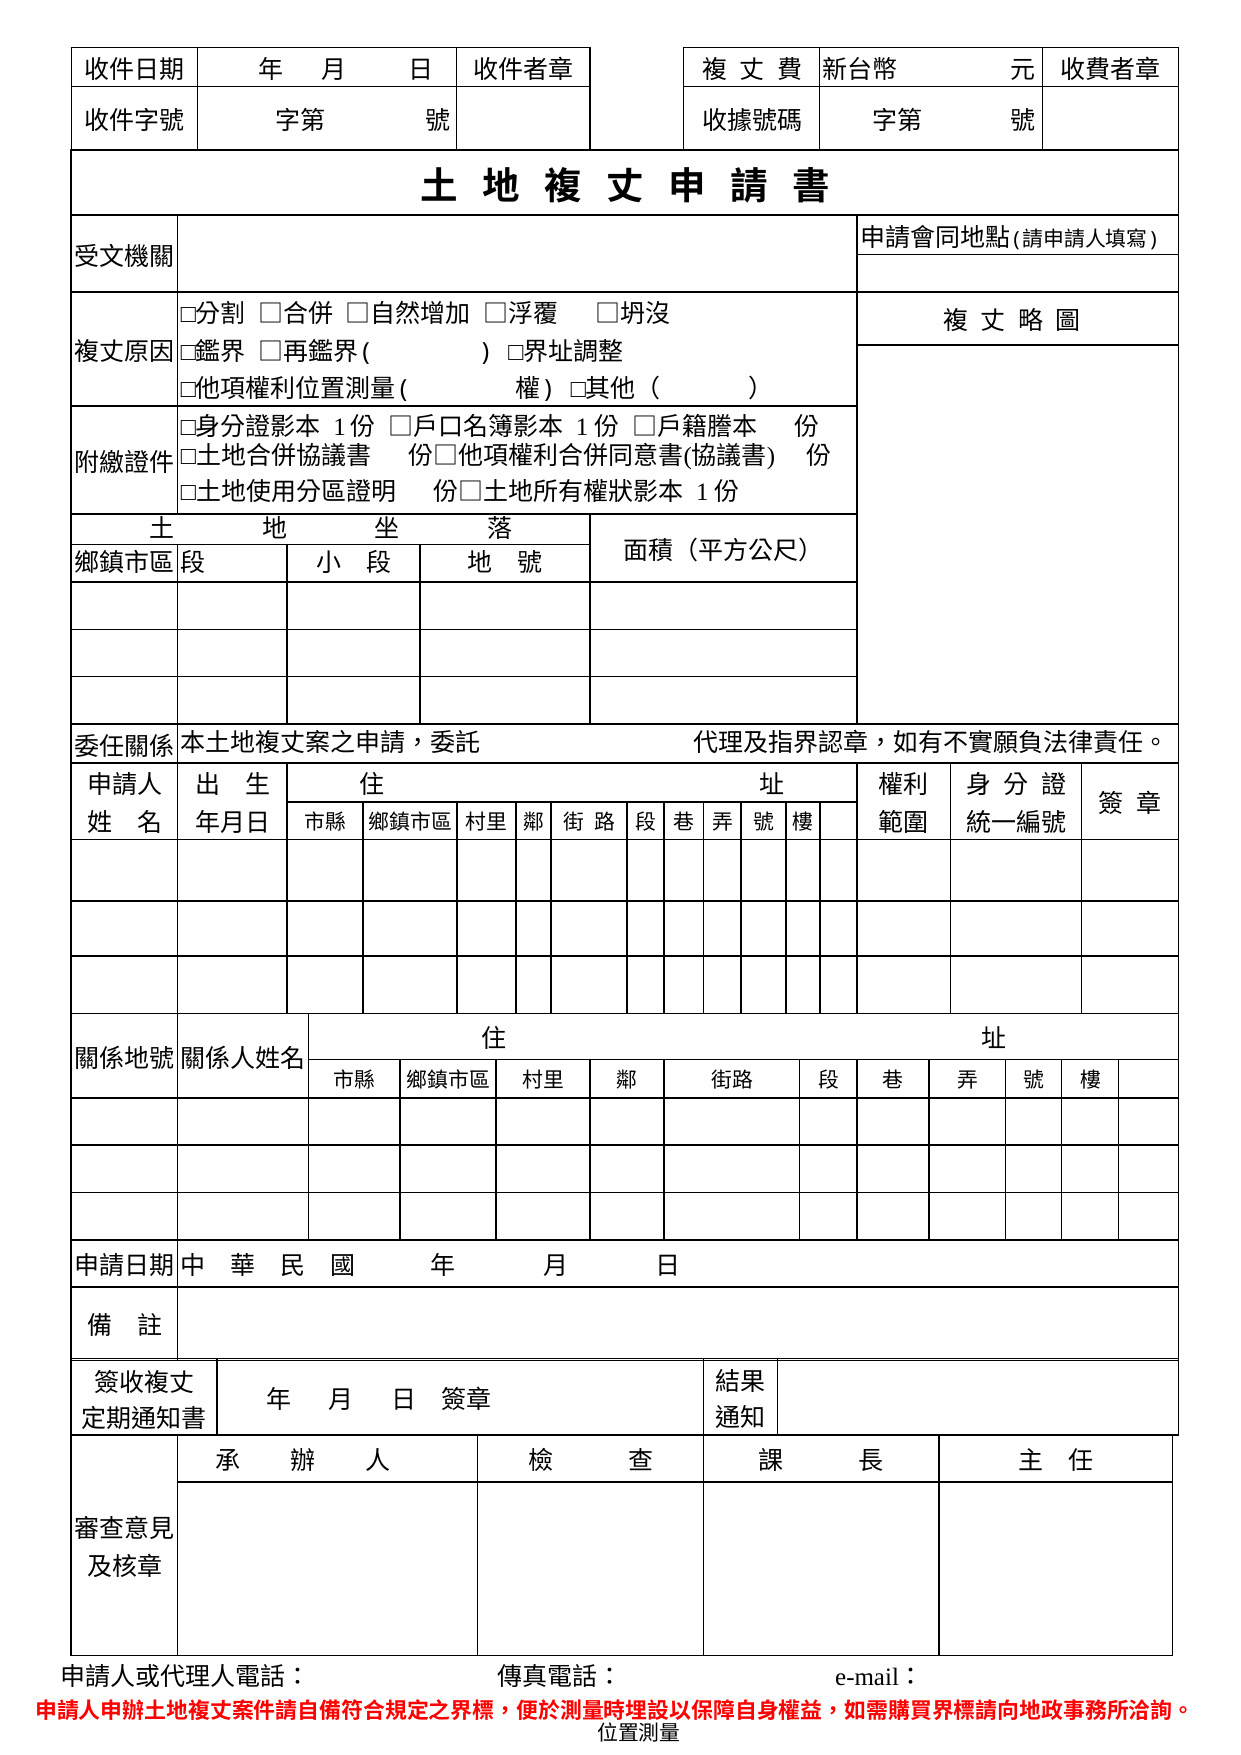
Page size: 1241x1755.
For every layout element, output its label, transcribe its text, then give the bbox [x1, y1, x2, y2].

text 申請人申辦土地複丈案件請自備符合規定之界標，便於測量時埋設以保障自身權益，如需購買界標請向地政事務所洽詢。 [35, 1693, 1215, 1724]
table_cell [517, 840, 550, 900]
table_cell [1043, 87, 1178, 149]
table_cell [858, 346, 1178, 723]
table_cell [72, 630, 177, 676]
table_cell 鄉鎮市區 [72, 545, 177, 581]
table_cell 申請會同地點(請申請人填寫) [858, 216, 1178, 253]
table_cell 收據號碼 [684, 87, 819, 149]
table_cell [517, 902, 550, 955]
table_cell [1119, 1193, 1178, 1239]
table_cell [421, 583, 589, 628]
table_cell 市縣 [288, 803, 362, 839]
table_cell [421, 630, 589, 676]
table_cell [517, 957, 550, 1012]
table_cell [421, 677, 589, 723]
table_cell [665, 902, 703, 955]
table_cell 主 任 [940, 1436, 1172, 1481]
table_cell □身分證影本 1份 □戶口名簿影本 1 份 □戶籍謄本 份 □土地合併協議書 份□他項權利合併同意書(協議書) 份 □土地使用分區證明 份□土地所有權狀影本 1 份 [178, 407, 856, 513]
table_cell 結果通知 [704, 1361, 777, 1434]
table_cell [858, 1193, 928, 1239]
table_cell [401, 1146, 495, 1192]
table_cell [858, 840, 950, 900]
table_cell [1006, 1099, 1061, 1144]
table_cell [178, 1483, 477, 1655]
table_cell 樓 [787, 803, 819, 839]
table_cell 村里 [497, 1060, 589, 1097]
table_cell [665, 1193, 799, 1239]
table_cell 弄 [704, 803, 740, 839]
table_cell 檢 查 [478, 1436, 703, 1481]
table_cell 複 丈 略 圖 [858, 293, 1178, 344]
table_cell [951, 957, 1081, 1012]
table_cell [591, 583, 856, 628]
table_cell 中 華 民 國 年 月 日 [178, 1241, 1178, 1286]
table_cell [288, 957, 362, 1012]
table_cell [858, 957, 950, 1012]
table_cell 巷 [665, 803, 703, 839]
table_cell 簽收複丈 定期通知書 [72, 1361, 216, 1434]
table_cell 簽 章 [1082, 764, 1178, 839]
table_cell [940, 1483, 1172, 1655]
table_cell 街路 [665, 1060, 799, 1097]
table_cell 複丈原因 [72, 293, 177, 405]
table_cell [288, 840, 362, 900]
table_cell [178, 677, 286, 723]
table_cell [364, 902, 456, 955]
table_cell [178, 1193, 308, 1239]
table_cell 土 地 坐 落 [72, 515, 589, 543]
table_cell [591, 86, 683, 149]
table_cell [858, 902, 950, 955]
table_cell [72, 902, 177, 955]
table_cell [1082, 840, 1178, 900]
table_cell [858, 255, 1178, 291]
table_cell 土 地 複 丈 申 請 書 [72, 151, 1178, 214]
table_cell [1062, 1099, 1118, 1144]
table_cell 村里 [458, 803, 515, 839]
table_cell [742, 840, 785, 900]
table_cell [178, 1146, 308, 1192]
table_cell [858, 1099, 928, 1144]
table_cell [309, 1193, 399, 1239]
table_cell [1173, 1481, 1178, 1655]
table_header 年 月 日 [198, 48, 456, 86]
table_cell [591, 1099, 663, 1144]
table_cell [458, 902, 515, 955]
table_cell [178, 957, 286, 1012]
table_cell 關係人姓名 [178, 1014, 308, 1097]
table_cell [458, 957, 515, 1012]
table_cell [591, 1146, 663, 1192]
table_cell 段 [800, 1060, 856, 1097]
table_cell 段 [178, 545, 286, 581]
table_cell [72, 583, 177, 628]
table_cell [787, 902, 819, 955]
table_cell [704, 1483, 938, 1655]
table_cell 市縣 [309, 1060, 399, 1097]
table_cell [591, 677, 856, 723]
table_cell [665, 957, 703, 1012]
table_cell [665, 840, 703, 900]
table_cell [930, 1146, 1005, 1192]
table_cell [72, 840, 177, 900]
table_cell 鄰 [517, 803, 550, 839]
table_header [591, 47, 683, 86]
table_cell [1006, 1193, 1061, 1239]
table_cell [288, 677, 419, 723]
table_cell [930, 1099, 1005, 1144]
table_cell [821, 957, 856, 1012]
table_cell [628, 902, 663, 955]
table_header 收件者章 [457, 48, 589, 86]
table_cell 承 辦 人 [178, 1436, 477, 1481]
table_cell 地 號 [421, 545, 589, 581]
table_cell [72, 1099, 177, 1144]
table_cell 面積（平方公尺） [591, 515, 856, 581]
table_cell 收件字號 [72, 87, 197, 149]
table_cell [178, 583, 286, 628]
table_cell [1119, 1099, 1178, 1144]
table_cell [591, 1193, 663, 1239]
table_cell 課 長 [704, 1436, 938, 1481]
table_cell 身 分 證 統一編號 [951, 764, 1081, 839]
table_header 新台幣 元 [820, 48, 1042, 86]
table_cell [800, 1193, 856, 1239]
table_cell 本土地複丈案之申請，委託 代理及指界認章，如有不實願負法律責任。 [178, 725, 1178, 762]
table_cell [478, 1483, 703, 1655]
table_cell [364, 957, 456, 1012]
table_cell 申請日期 [72, 1241, 177, 1286]
table_cell [178, 216, 856, 291]
table_cell [178, 630, 286, 676]
table_cell [800, 1146, 856, 1192]
table_header 收費者章 [1043, 48, 1178, 86]
table_cell [288, 630, 419, 676]
table_cell [778, 1361, 1178, 1434]
table_cell [1062, 1193, 1118, 1239]
table_cell [591, 630, 856, 676]
table_cell [552, 902, 626, 955]
table_cell [821, 803, 856, 839]
table_cell [178, 840, 286, 900]
table_cell 弄 [930, 1060, 1005, 1097]
table_cell 受文機關 [72, 216, 177, 291]
table_cell [800, 1099, 856, 1144]
table_cell [401, 1193, 495, 1239]
table_cell 住 址 [309, 1014, 1178, 1058]
table_cell [458, 840, 515, 900]
table_cell [1082, 957, 1178, 1012]
table_cell 段 [628, 803, 663, 839]
table_cell 巷 [858, 1060, 928, 1097]
table_cell [930, 1193, 1005, 1239]
table_cell [1119, 1146, 1178, 1192]
table_cell [309, 1099, 399, 1144]
table_cell 字第 號 [198, 87, 456, 149]
table_header 收件日期 [72, 48, 197, 86]
table_cell [309, 1146, 399, 1192]
table_cell [401, 1099, 495, 1144]
table_cell [1006, 1146, 1061, 1192]
table_cell [1062, 1146, 1118, 1192]
table_cell [951, 902, 1081, 955]
table_cell [628, 957, 663, 1012]
table_cell [178, 1099, 308, 1144]
table_cell [787, 957, 819, 1012]
table_cell 字第 號 [820, 87, 1042, 149]
table_cell [497, 1193, 589, 1239]
table_cell 年 月 日 簽章 [218, 1361, 703, 1434]
table_cell [178, 1288, 1178, 1358]
table_cell [1119, 1060, 1178, 1097]
table_cell [72, 1193, 177, 1239]
table_cell 鄰 [591, 1060, 663, 1097]
table_cell 權利 範圍 [858, 764, 950, 839]
table_cell [552, 840, 626, 900]
table_cell [497, 1099, 589, 1144]
text 申請人或代理人電話： 傳真電話： e-mail： [35, 1656, 1215, 1693]
table_cell □分割 □合併 □自然增加 □浮覆 □坍沒 □鑑界 □再鑑界( ) □界址調整 □他項權利位置測量( 權) □其他（ ） [178, 293, 856, 405]
table_cell [704, 902, 740, 955]
table_header 複 丈 費 [684, 48, 819, 86]
table_cell [951, 840, 1081, 900]
table_cell [787, 840, 819, 900]
table_cell [457, 87, 589, 149]
table_cell 住 址 [288, 764, 856, 801]
table_cell [72, 1146, 177, 1192]
table_cell [665, 1099, 799, 1144]
table_cell 出 生 年月日 [178, 764, 286, 839]
table_cell 備 註 [72, 1288, 177, 1358]
table_cell [704, 957, 740, 1012]
table_cell [1082, 902, 1178, 955]
table_cell [821, 840, 856, 900]
table_cell [552, 957, 626, 1012]
table_cell [821, 902, 856, 955]
table_cell 審查意見 及核章 [72, 1436, 177, 1655]
table_cell 鄉鎮市區 [364, 803, 456, 839]
table_cell 號 [742, 803, 785, 839]
table_cell [72, 677, 177, 723]
table_cell 申請人 姓 名 [72, 764, 177, 839]
table_cell [665, 1146, 799, 1192]
table_cell [1173, 1436, 1178, 1481]
table_cell [704, 840, 740, 900]
table_cell [858, 1146, 928, 1192]
table_cell 附繳證件 [72, 407, 177, 513]
table_cell 街 路 [552, 803, 626, 839]
table_cell 樓 [1062, 1060, 1118, 1097]
table_cell [628, 840, 663, 900]
table_cell [364, 840, 456, 900]
table_cell [72, 957, 177, 1012]
table_cell 小 段 [288, 545, 419, 581]
table_cell [288, 902, 362, 955]
table_cell [497, 1146, 589, 1192]
table_cell 關係地號 [72, 1014, 177, 1097]
table_cell 鄉鎮市區 [401, 1060, 495, 1097]
table_cell [742, 902, 785, 955]
table_cell [178, 902, 286, 955]
table_cell 委任關係 [72, 725, 177, 762]
table_cell [742, 957, 785, 1012]
table_cell [288, 583, 419, 628]
table_cell 號 [1006, 1060, 1061, 1097]
